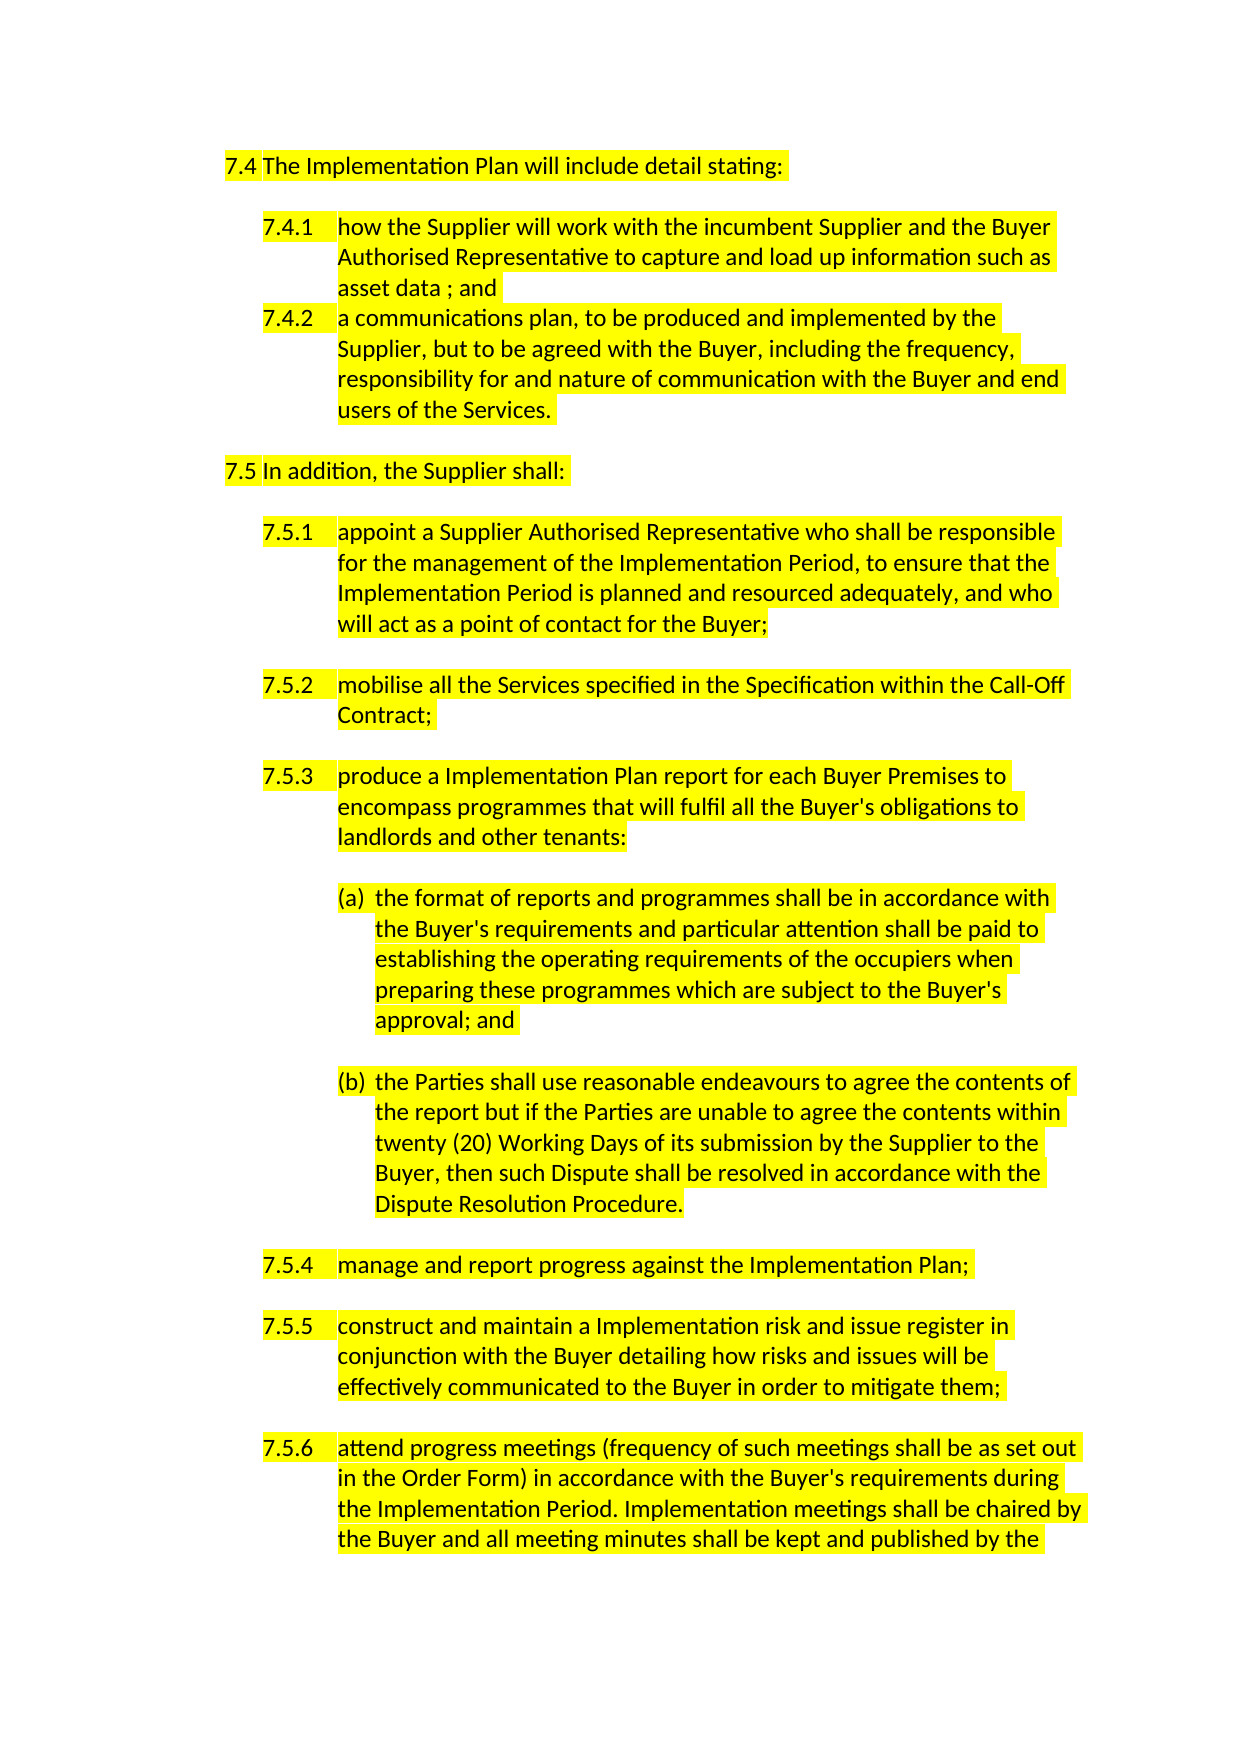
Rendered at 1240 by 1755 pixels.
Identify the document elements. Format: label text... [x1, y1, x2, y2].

list the Parties shall use reasonable endeavours to agree the contents of the report but if the Parties are unable to agree the contents within twenty (20) Working Days of its submission by the Supplier to the Buyer, then such Dispute shall be resolved in accordance with the Dispute Resolution Procedure. [337, 1066, 1089, 1249]
list construct and maintain a Implementation risk and issue register in conjunction with the Buyer detailing how risks and issues will be effectively communicated to the Buyer in order to mitigate them; [262, 1310, 1089, 1432]
list a communications plan, to be produced and implemented by the Supplier, but to be agreed with the Buyer, including the frequency, responsibility for and nature of communication with the Buyer and end users of the Services. [262, 303, 1089, 455]
list The Implementation Plan will include detail stating: [225, 150, 1089, 211]
list attend progress meetings (frequency of such meetings shall be as set out in the Order Form) in accordance with the Buyer's requirements during the Implementation Period. Implementation meetings shall be chaired by the Buyer and all meeting minutes shall be kept and published by the [262, 1432, 1089, 1554]
list the format of reports and programmes shall be in accordance with the Buyer's requirements and particular attention shall be paid to establishing the operating requirements of the occupiers when preparing these programmes which are subject to the Buyer's approval; and [337, 882, 1089, 1066]
list how the Supplier will work with the incumbent Supplier and the Buyer Authorised Representative to capture and load up information such as asset data ; and [262, 211, 1089, 303]
list manage and report progress against the Implementation Plan; [262, 1249, 1089, 1310]
list mobilise all the Services specified in the Specification within the Call-Off Contract; [262, 669, 1089, 760]
list appoint a Supplier Authorised Representative who shall be responsible for the management of the Implementation Period, to ensure that the Implementation Period is planned and resourced adequately, and who will act as a point of contact for the Buyer; [262, 516, 1089, 669]
list produce a Implementation Plan report for each Buyer Premises to encompass programmes that will fulfil all the Buyer's obligations to landlords and other tenants: [262, 760, 1089, 882]
list In addition, the Supplier shall: [225, 455, 1089, 516]
